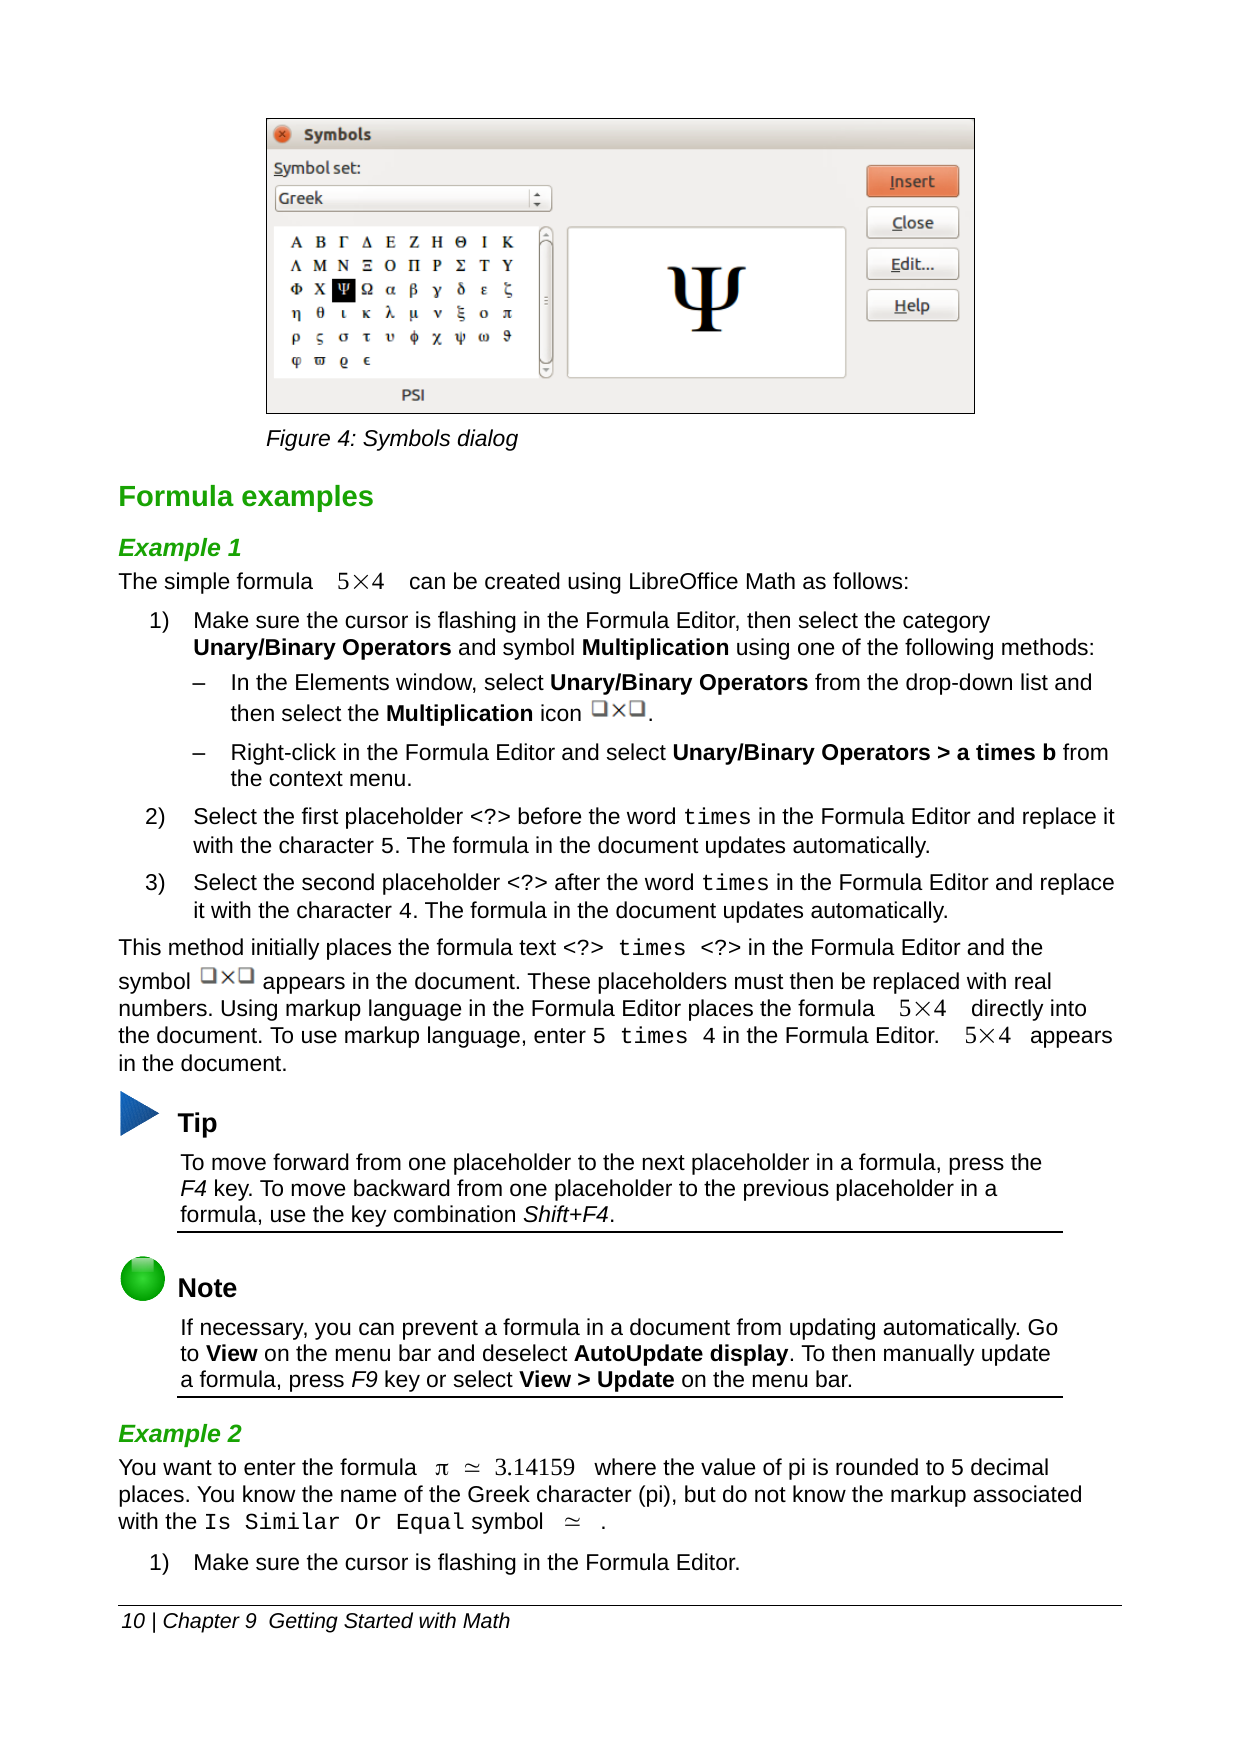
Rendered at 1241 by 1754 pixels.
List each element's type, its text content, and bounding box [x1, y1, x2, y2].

picture [267, 119, 974, 413]
subtitle Formula examples [118, 478, 1122, 512]
list Select the second placeholder <?> after the word times in the Formula Editor and replace it with the character 4. The formula in the document updates automatically. [165, 869, 1122, 926]
subtitle Tip [118, 1089, 1122, 1138]
text You want to enter the formulawhere the value of pi is rounded to 5 decimal places. You know the name of the Greek character (pi), but do not know the markup associated with the Is Similar Or Equal symbol. [118, 1454, 1122, 1536]
subtitle Note [118, 1254, 1122, 1303]
text The simple formula can be created using LibreOffice Math as follows: [118, 567, 1122, 595]
list Make sure the cursor is flashing in the Formula Editor. [169, 1548, 1122, 1575]
text If necessary, you can prevent a formula in a document from updating automatically. Go to View on the menu bar and deselect AutoUpdate display. To then manually update a formula, press F9 key or select View > Update on the menu bar. [177, 1311, 1063, 1396]
subtitle Example 2 [118, 1419, 1122, 1448]
list Right-click in the Formula Editor and select Unary/Binary Operators > a times b from the context menu. [192, 739, 1122, 791]
subtitle Example 1 [118, 533, 1122, 561]
list Make sure the cursor is flashing in the Formula Editor, then select the category Unary/Binary Operators and symbol Multiplication using one of the following methods: [169, 607, 1122, 660]
picture [588, 695, 648, 722]
picture [197, 962, 257, 989]
list In the Elements window, select Unary/Binary Operators from the drop-down list and then select the Multiplication icon . [192, 669, 1122, 727]
text Figure 4: Symbols dialog [266, 424, 974, 451]
list Select the first placeholder <?> before the word times in the Formula Editor and replace it with the character 5. The formula in the document updates automatically. [165, 803, 1122, 860]
text This method initially places the formula text <?> times <?> in the Formula Editor and the symbol appears in the document. These placeholders must then be replaced with real numbers. Using markup language in the Formula Editor places the formula directly into the document. To use markup language, enter 5 times 4 in the Formula Editor. appears in the document. [118, 934, 1122, 1076]
text To move forward from one placeholder to the next placeholder in a formula, press the F4 key. To move backward from one placeholder to the previous placeholder in a formula, use the key combination Shift+F4. [177, 1146, 1063, 1231]
